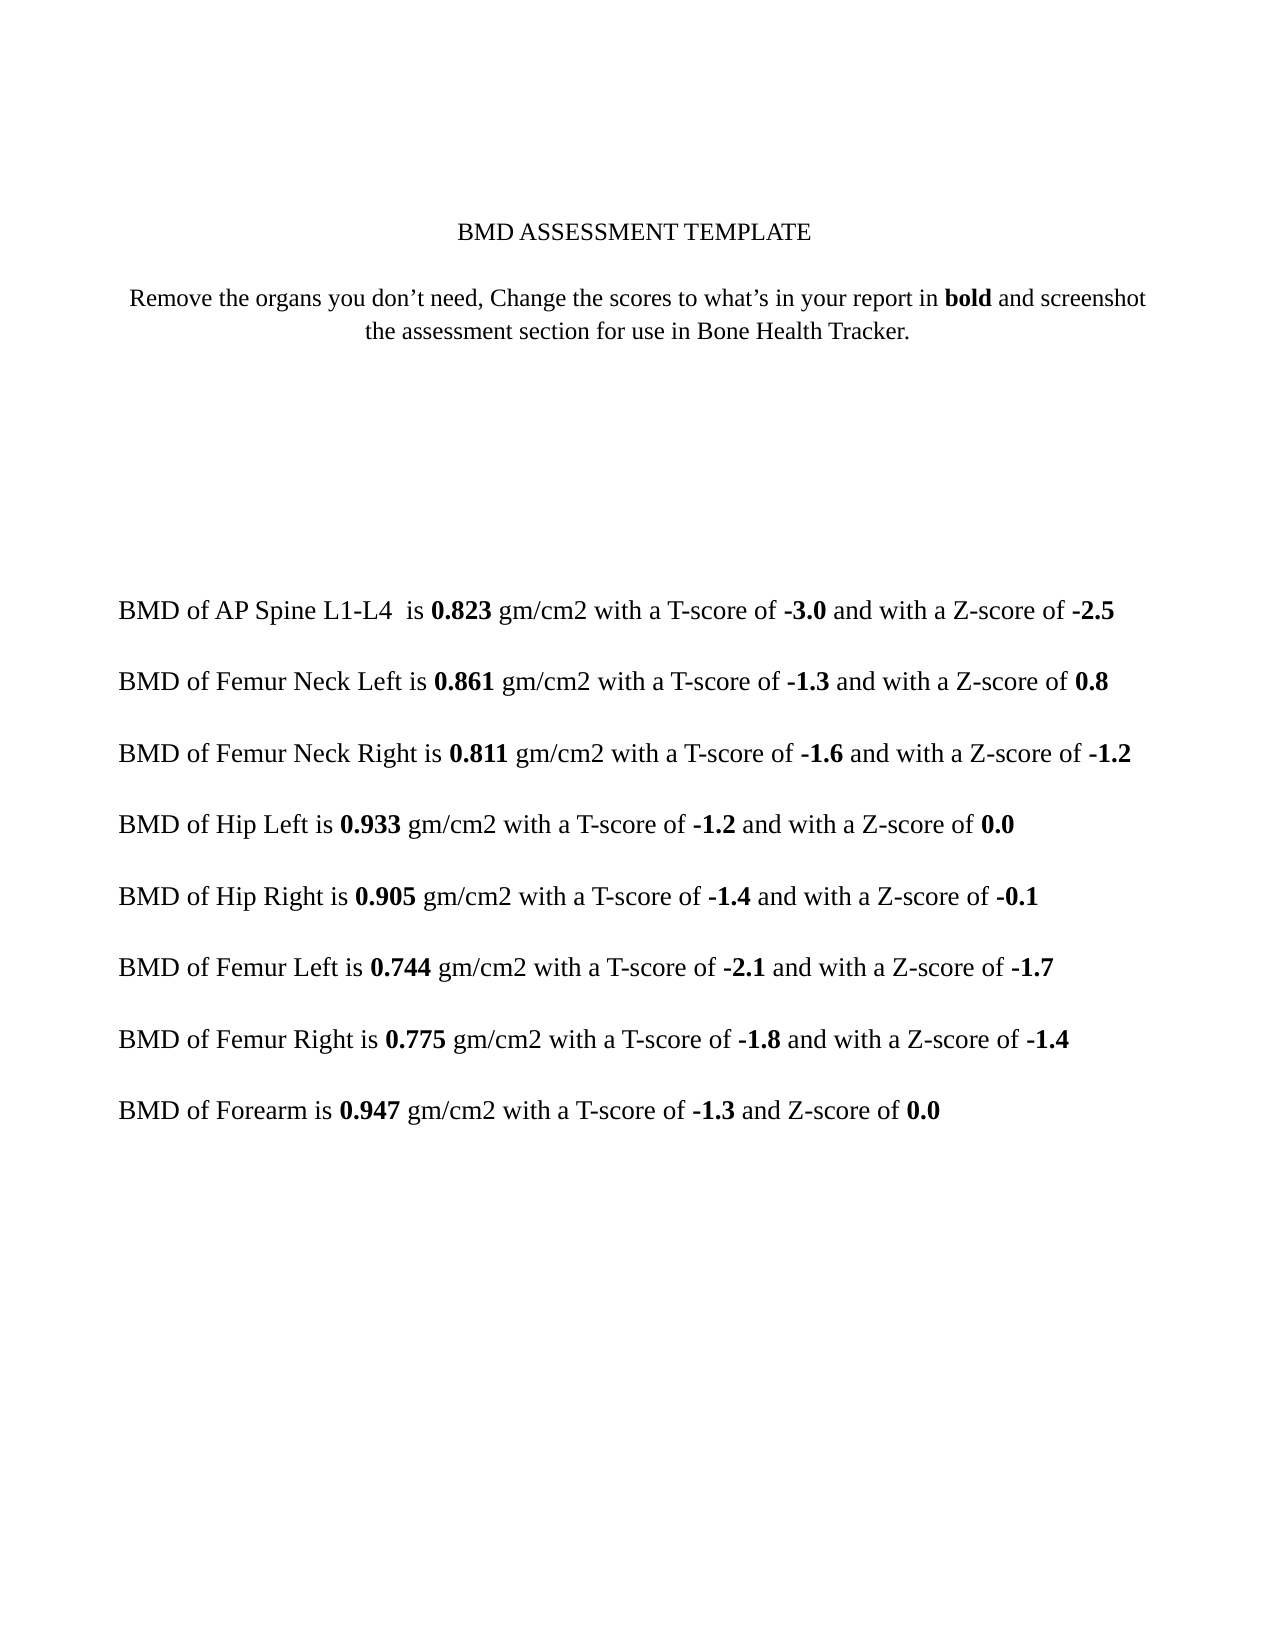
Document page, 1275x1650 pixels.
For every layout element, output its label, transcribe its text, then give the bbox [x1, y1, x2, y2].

text BMD of Femur Neck Left is 0.861 gm/cm2 with a T-score of -1.3 and with a Z-score of 0.8 [118, 665, 1157, 697]
text BMD of Femur Left is 0.744 gm/cm2 with a T-score of -2.1 and with a Z-score of -1.7 [118, 951, 1157, 982]
text BMD of Hip Right is 0.905 gm/cm2 with a T-score of -1.4 and with a Z-score of -0.1 [118, 880, 1157, 911]
text BMD of Femur Right is 0.775 gm/cm2 with a T-score of -1.8 and with a Z-score of -1.4 [118, 1023, 1157, 1054]
text Remove the organs you don’t need, Change the scores to what’s in your report in bold and screenshot the assessment section for use in Bone Health Tracker. [118, 283, 1157, 345]
text BMD of Forearm is 0.947 gm/cm2 with a T-score of -1.3 and Z-score of 0.0 [118, 1094, 1157, 1125]
text BMD ASSESSMENT TEMPLATE [118, 217, 1157, 246]
text BMD of Femur Neck Right is 0.811 gm/cm2 with a T-score of -1.6 and with a Z-score of -1.2 [118, 737, 1157, 768]
text BMD of AP Spine L1-L4 is 0.823 gm/cm2 with a T-score of -3.0 and with a Z-score of -2.5 [118, 594, 1157, 625]
text BMD of Hip Left is 0.933 gm/cm2 with a T-score of -1.2 and with a Z-score of 0.0 [118, 808, 1157, 839]
